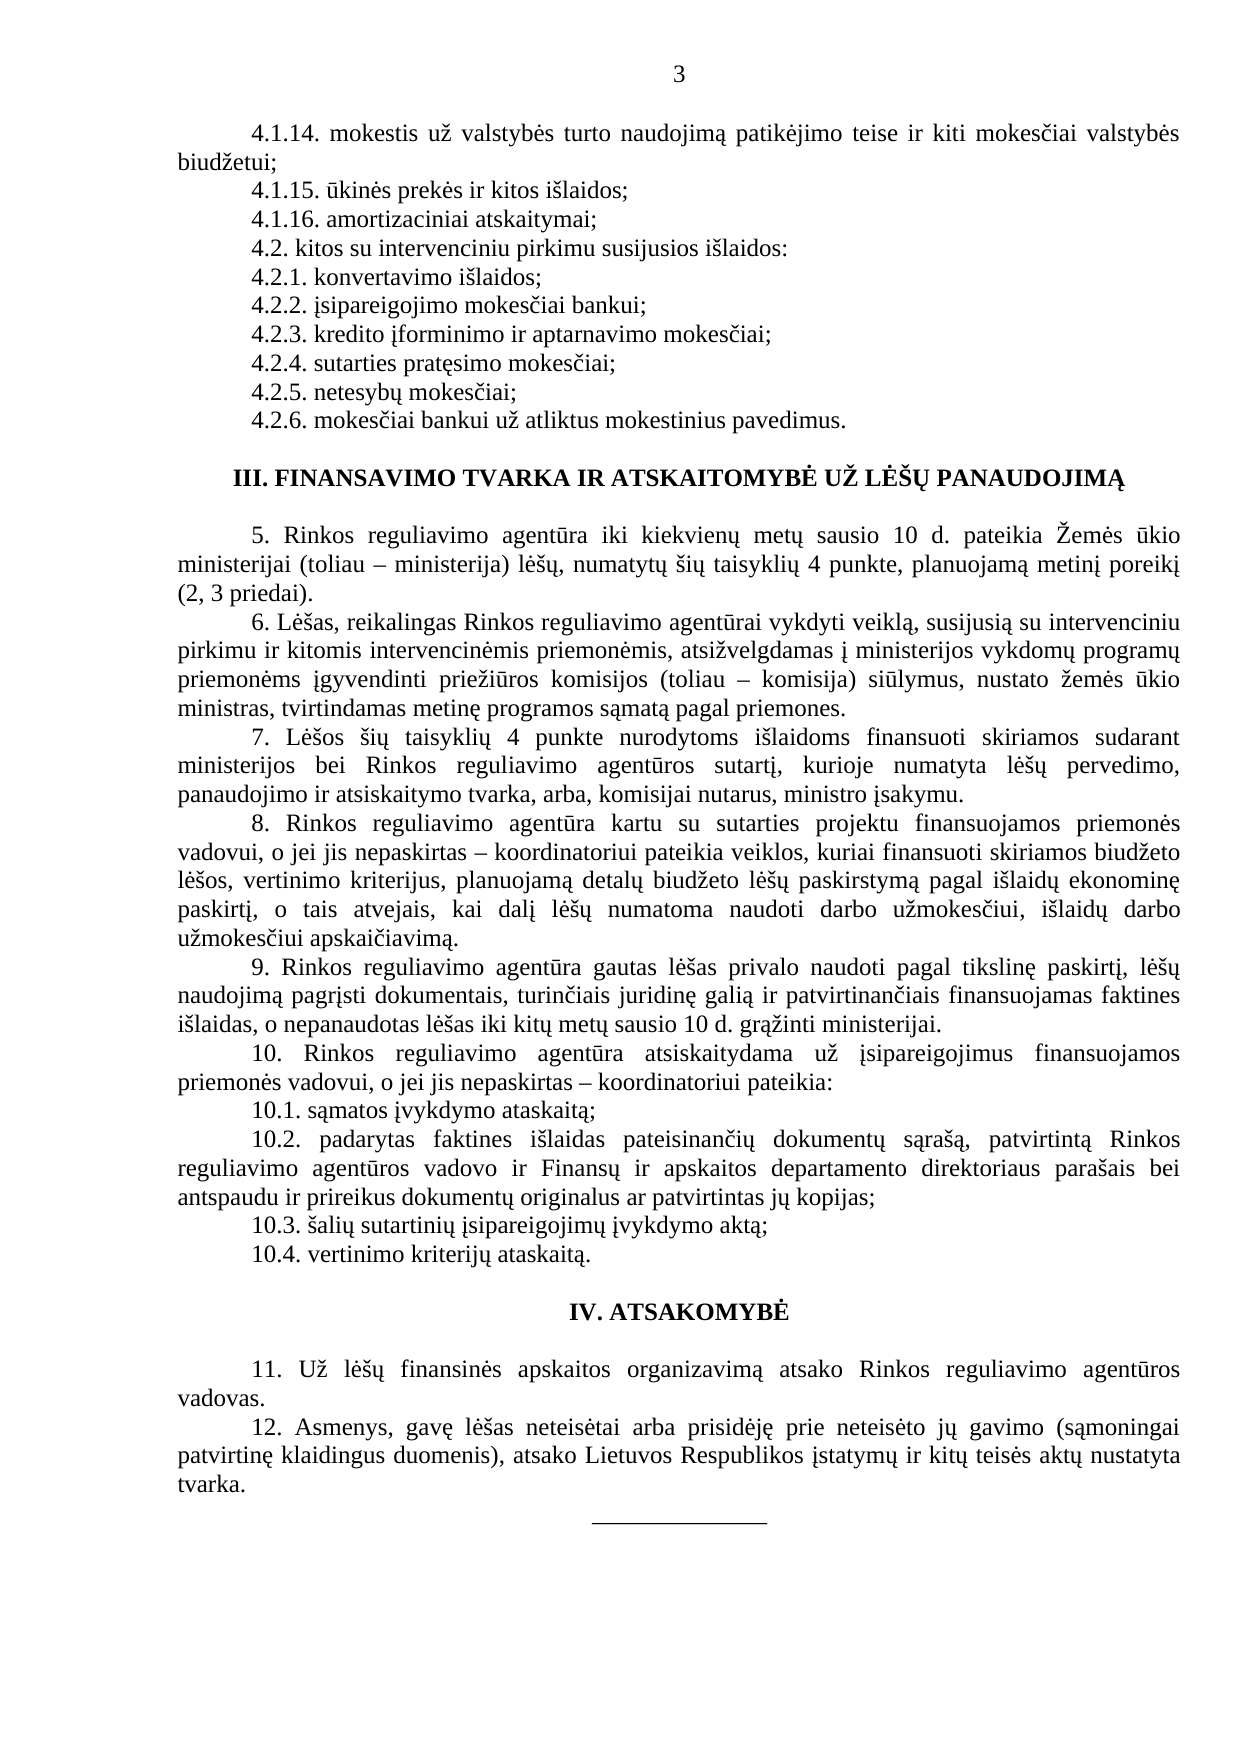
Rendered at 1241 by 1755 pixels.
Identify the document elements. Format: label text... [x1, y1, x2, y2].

text 4.2. kitos su intervenciniu pirkimu susijusios išlaidos: [177, 233, 1181, 262]
text 10. Rinkos reguliavimo agentūra atsiskaitydama už įsipareigojimus finansuojamos priemonės vadovui, o jei jis nepaskirtas – koordinatoriui pateikia: [177, 1038, 1181, 1096]
text 4.2.4. sutarties pratęsimo mokesčiai; [177, 348, 1181, 377]
text IV. ATSAKOMYBĖ [177, 1297, 1181, 1326]
text 4.2.3. kredito įforminimo ir aptarnavimo mokesčiai; [177, 319, 1181, 348]
text ______________ [177, 1498, 1181, 1527]
text 6. Lėšas, reikalingas Rinkos reguliavimo agentūrai vykdyti veiklą, susijusią su intervenciniu pirkimu ir kitomis intervencinėmis priemonėmis, atsižvelgdamas į ministerijos vykdomų programų priemonėms įgyvendinti priežiūros komisijos (toliau – komisija) siūlymus, nustato žemės ūkio ministras, tvirtindamas metinę programos sąmatą pagal priemones. [177, 607, 1181, 722]
text 10.4. vertinimo kriterijų ataskaitą. [177, 1239, 1181, 1268]
text 5. Rinkos reguliavimo agentūra iki kiekvienų metų sausio 10 d. pateikia Žemės ūkio ministerijai (toliau – ministerija) lėšų, numatytų šių taisyklių 4 punkte, planuojamą metinį poreikį (2, 3 priedai). [177, 521, 1181, 607]
text 9. Rinkos reguliavimo agentūra gautas lėšas privalo naudoti pagal tikslinę paskirtį, lėšų naudojimą pagrįsti dokumentais, turinčiais juridinę galią ir patvirtinančiais finansuojamas faktines išlaidas, o nepanaudotas lėšas iki kitų metų sausio 10 d. grąžinti ministerijai. [177, 952, 1181, 1038]
text 4.1.16. amortizaciniai atskaitymai; [177, 204, 1181, 233]
text 10.2. padarytas faktines išlaidas pateisinančių dokumentų sąrašą, patvirtintą Rinkos reguliavimo agentūros vadovo ir Finansų ir apskaitos departamento direktoriaus parašais bei antspaudu ir prireikus dokumentų originalus ar patvirtintas jų kopijas; [177, 1124, 1181, 1211]
text 10.1. sąmatos įvykdymo ataskaitą; [177, 1096, 1181, 1124]
text 4.1.14. mokestis už valstybės turto naudojimą patikėjimo teise ir kiti mokesčiai valstybės biudžetui; [177, 118, 1181, 176]
text III. FINANSAVIMO TVARKA IR ATSKAITOMYBĖ UŽ LĖŠŲ PANAUDOJIMĄ [177, 463, 1181, 492]
text 10.3. šalių sutartinių įsipareigojimų įvykdymo aktą; [177, 1211, 1181, 1239]
text 4.2.6. mokesčiai bankui už atliktus mokestinius pavedimus. [177, 406, 1181, 434]
text 7. Lėšos šių taisyklių 4 punkte nurodytoms išlaidoms finansuoti skiriamos sudarant ministerijos bei Rinkos reguliavimo agentūros sutartį, kurioje numatyta lėšų pervedimo, panaudojimo ir atsiskaitymo tvarka, arba, komisijai nutarus, ministro įsakymu. [177, 722, 1181, 808]
text 11. Už lėšų finansinės apskaitos organizavimą atsako Rinkos reguliavimo agentūros vadovas. [177, 1354, 1181, 1412]
text 4.2.5. netesybų mokesčiai; [177, 377, 1181, 406]
text 8. Rinkos reguliavimo agentūra kartu su sutarties projektu finansuojamos priemonės vadovui, o jei jis nepaskirtas – koordinatoriui pateikia veiklos, kuriai finansuoti skiriamos biudžeto lėšos, vertinimo kriterijus, planuojamą detalų biudžeto lėšų paskirstymą pagal išlaidų ekonominę paskirtį, o tais atvejais, kai dalį lėšų numatoma naudoti darbo užmokesčiui, išlaidų darbo užmokesčiui apskaičiavimą. [177, 808, 1181, 952]
text 12. Asmenys, gavę lėšas neteisėtai arba prisidėję prie neteisėto jų gavimo (sąmoningai patvirtinę klaidingus duomenis), atsako Lietuvos Respublikos įstatymų ir kitų teisės aktų nustatyta tvarka. [177, 1412, 1181, 1498]
text 4.1.15. ūkinės prekės ir kitos išlaidos; [177, 176, 1181, 204]
text 4.2.2. įsipareigojimo mokesčiai bankui; [177, 291, 1181, 319]
text 4.2.1. konvertavimo išlaidos; [177, 262, 1181, 291]
